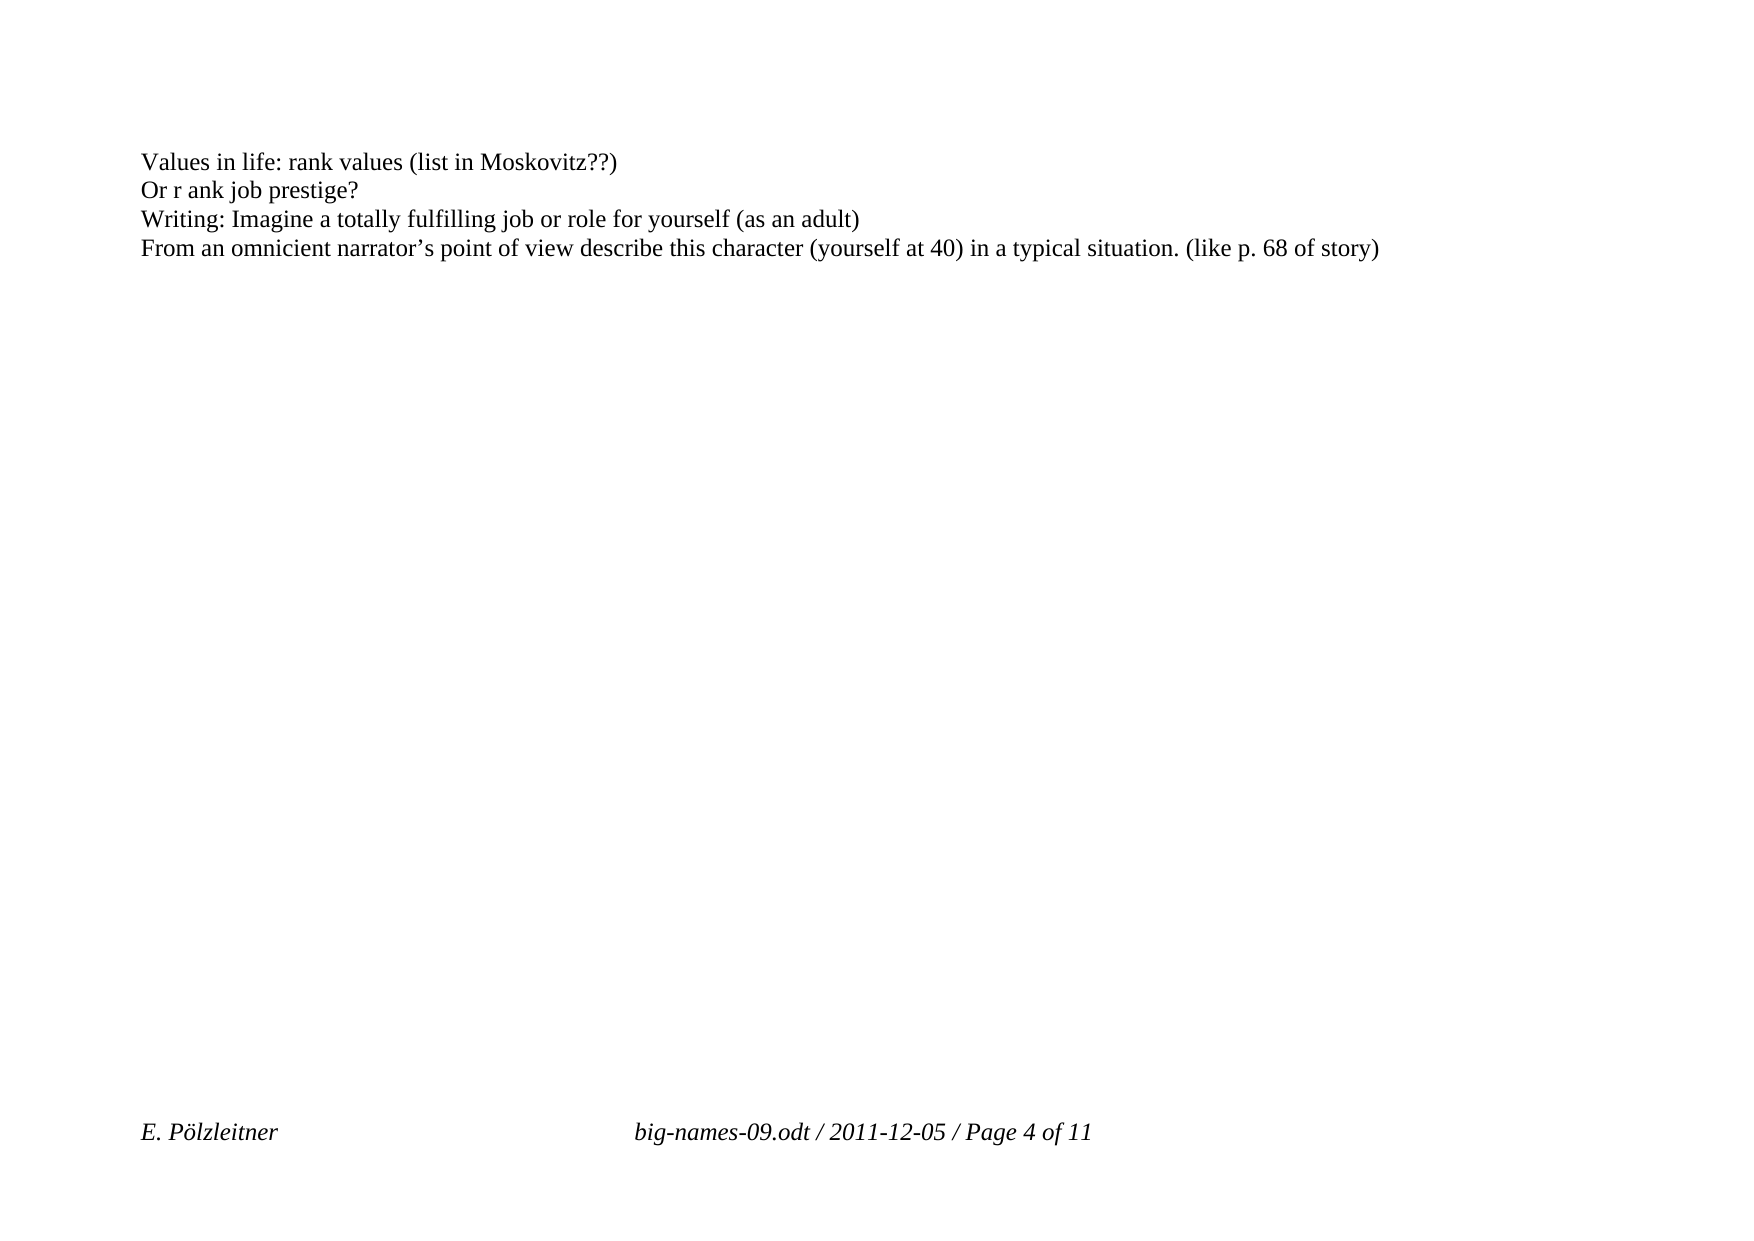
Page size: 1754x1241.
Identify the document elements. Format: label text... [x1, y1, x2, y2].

text From an omnicient narrator’s point of view describe this character (yourself at 40) in a typical situation. (like p. 68 of story) [141, 233, 1610, 262]
text Values in life: rank values (list in Moskovitz??) [141, 147, 1610, 176]
text Or r ank job prestige? [141, 176, 1610, 204]
text Writing: Imagine a totally fulfilling job or role for yourself (as an adult) [141, 204, 1610, 233]
